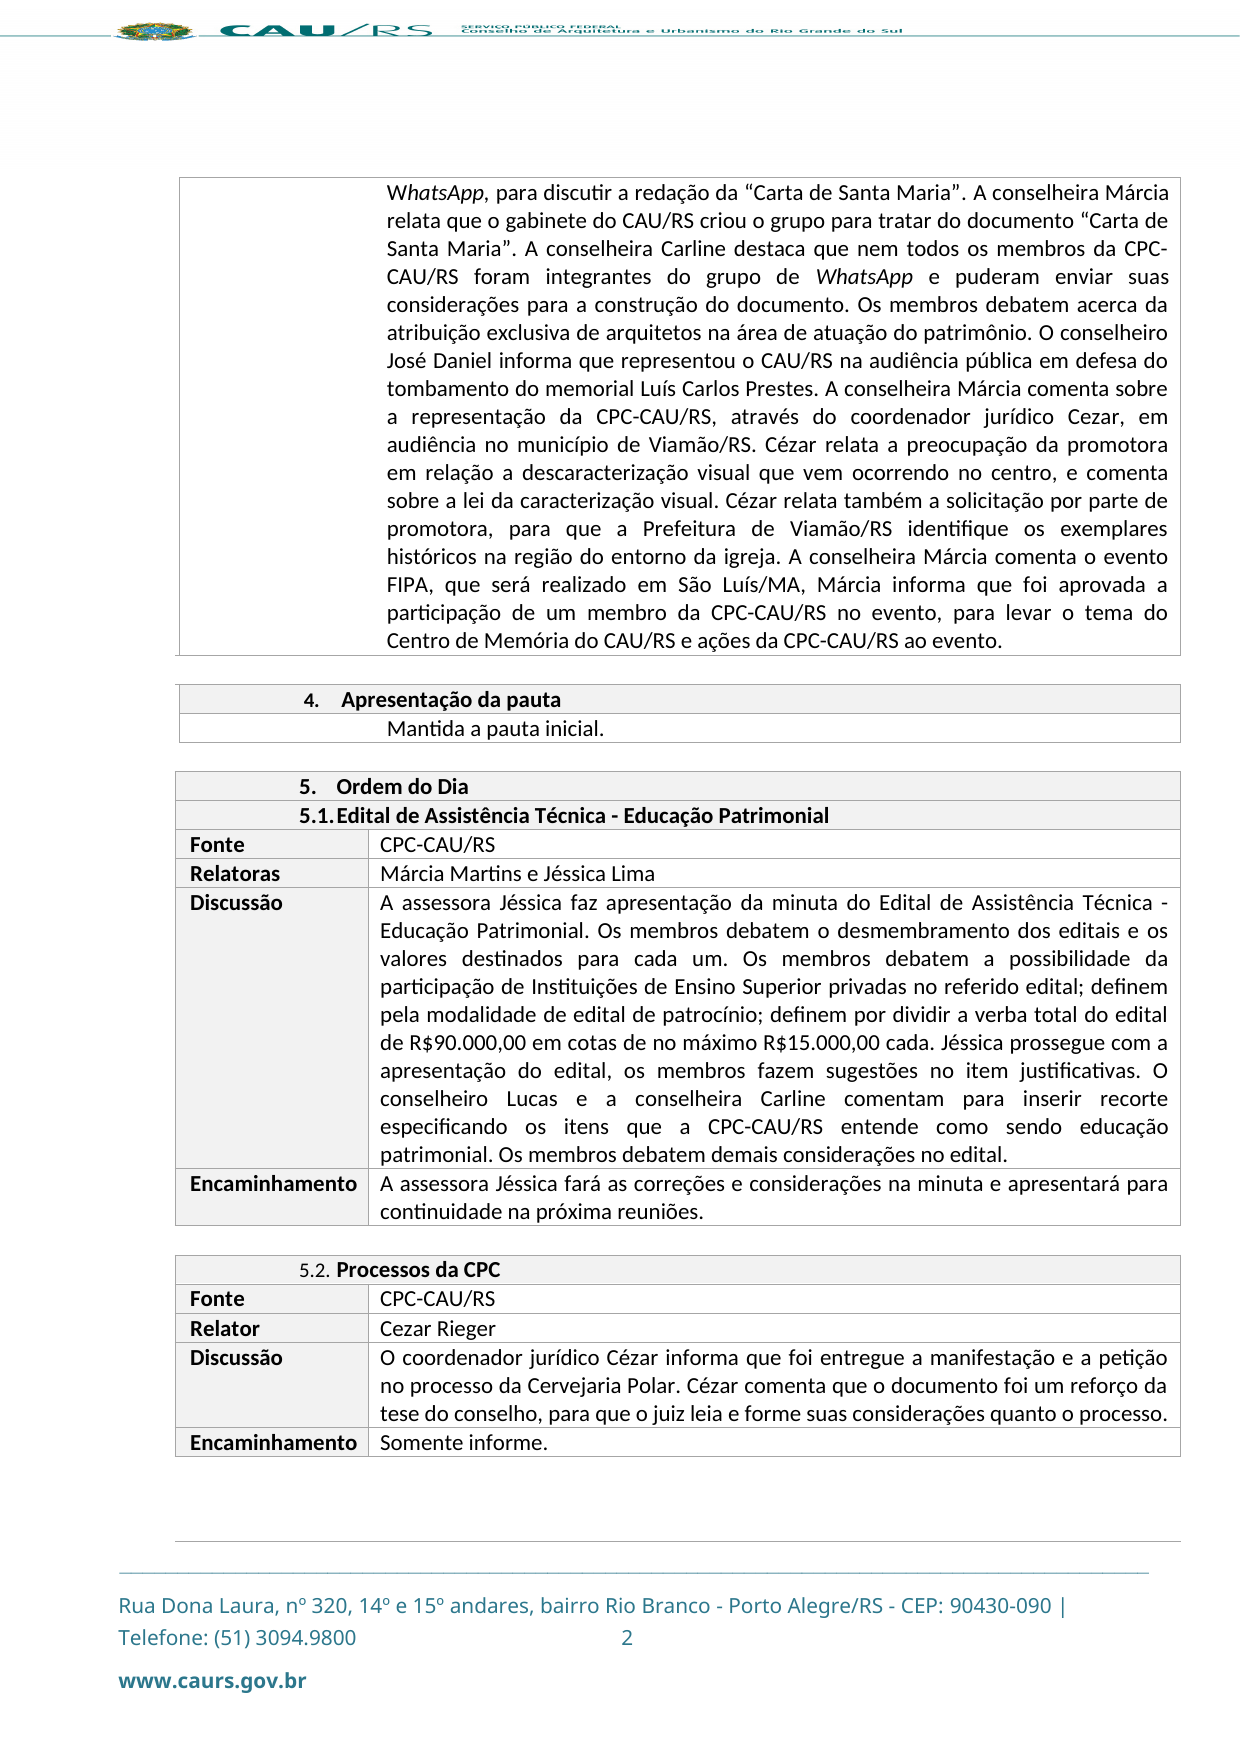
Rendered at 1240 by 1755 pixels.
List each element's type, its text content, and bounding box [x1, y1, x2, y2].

table_cell Discussão [176, 888, 368, 1168]
table_cell [175, 656, 1181, 684]
table_cell [175, 1457, 1181, 1541]
table_header Ordem do Dia [176, 772, 1180, 800]
table_cell Relator [176, 1314, 368, 1342]
table_cell O coordenador jurídico Cézar informa que foi entregue a manifestação e a petição no processo da Cervejaria Polar. Cézar comenta que o documento foi um reforço da tese do conselho, para que o juiz leia e forme suas considerações quanto o processo. [369, 1343, 1180, 1427]
table_cell Relatoras [176, 859, 368, 887]
table_cell Fonte [176, 1285, 368, 1313]
table_cell Márcia Martins e Jéssica Lima [369, 859, 1180, 887]
table_cell [175, 177, 179, 654]
table_cell [175, 1226, 1181, 1254]
table_cell CPC-CAU/RS [369, 830, 1180, 858]
table_cell [175, 713, 179, 742]
table_cell Apresentação da pauta [180, 685, 1180, 713]
table_cell Mantida a pauta inicial. [180, 714, 1180, 742]
table_cell Edital de Assistência Técnica - Educação Patrimonial [176, 801, 1180, 829]
table_cell Discussão [176, 1343, 368, 1427]
table_cell Encaminhamento [176, 1428, 368, 1456]
table_cell WhatsApp, para discutir a redação da “Carta de Santa Maria”. A conselheira Márcia relata que o gabinete do CAU/RS criou o grupo para tratar do documento “Carta de Santa Maria”. A conselheira Carline destaca que nem todos os membros da CPC-CAU/RS foram integrantes do grupo de WhatsApp e puderam enviar suas considerações para a construção do documento. Os membros debatem acerca da atribuição exclusiva de arquitetos na área de atuação do patrimônio. O conselheiro José Daniel informa que representou o CAU/RS na audiência pública em defesa do tombamento do memorial Luís Carlos Prestes. A conselheira Márcia comenta sobre a representação da CPC-CAU/RS, através do coordenador jurídico Cezar, em audiência no município de Viamão/RS. Cézar relata a preocupação da promotora em relação a descaracterização visual que vem ocorrendo no centro, e comenta sobre a lei da caracterização visual. Cézar relata também a solicitação por parte de promotora, para que a Prefeitura de Viamão/RS identifique os exemplares históricos na região do entorno da igreja. A conselheira Márcia comenta o evento FIPA, que será realizado em São Luís/MA, Márcia informa que foi aprovada a participação de um membro da CPC-CAU/RS no evento, para levar o tema do Centro de Memória do CAU/RS e ações da CPC-CAU/RS ao evento. [180, 178, 1180, 654]
table_cell A assessora Jéssica faz apresentação da minuta do Edital de Assistência Técnica - Educação Patrimonial. Os membros debatem o desmembramento dos editais e os valores destinados para cada um. Os membros debatem a possibilidade da participação de Instituições de Ensino Superior privadas no referido edital; definem pela modalidade de edital de patrocínio; definem por dividir a verba total do edital de R$90.000,00 em cotas de no máximo R$15.000,00 cada. Jéssica prossegue com a apresentação do edital, os membros fazem sugestões no item justificativas. O conselheiro Lucas e a conselheira Carline comentam para inserir recorte especificando os itens que a CPC-CAU/RS entende como sendo educação patrimonial. Os membros debatem demais considerações no edital. [369, 888, 1180, 1168]
table_cell Cezar Rieger [369, 1314, 1180, 1342]
table_cell Fonte [176, 830, 368, 858]
table_cell Encaminhamento [176, 1169, 368, 1225]
table_cell A assessora Jéssica fará as correções e considerações na minuta e apresentará para continuidade na próxima reuniões. [369, 1169, 1180, 1225]
table_cell CPC-CAU/RS [369, 1285, 1180, 1313]
table_cell Somente informe. [369, 1428, 1180, 1456]
table_cell [175, 685, 179, 713]
table_cell Processos da CPC [176, 1256, 1180, 1283]
